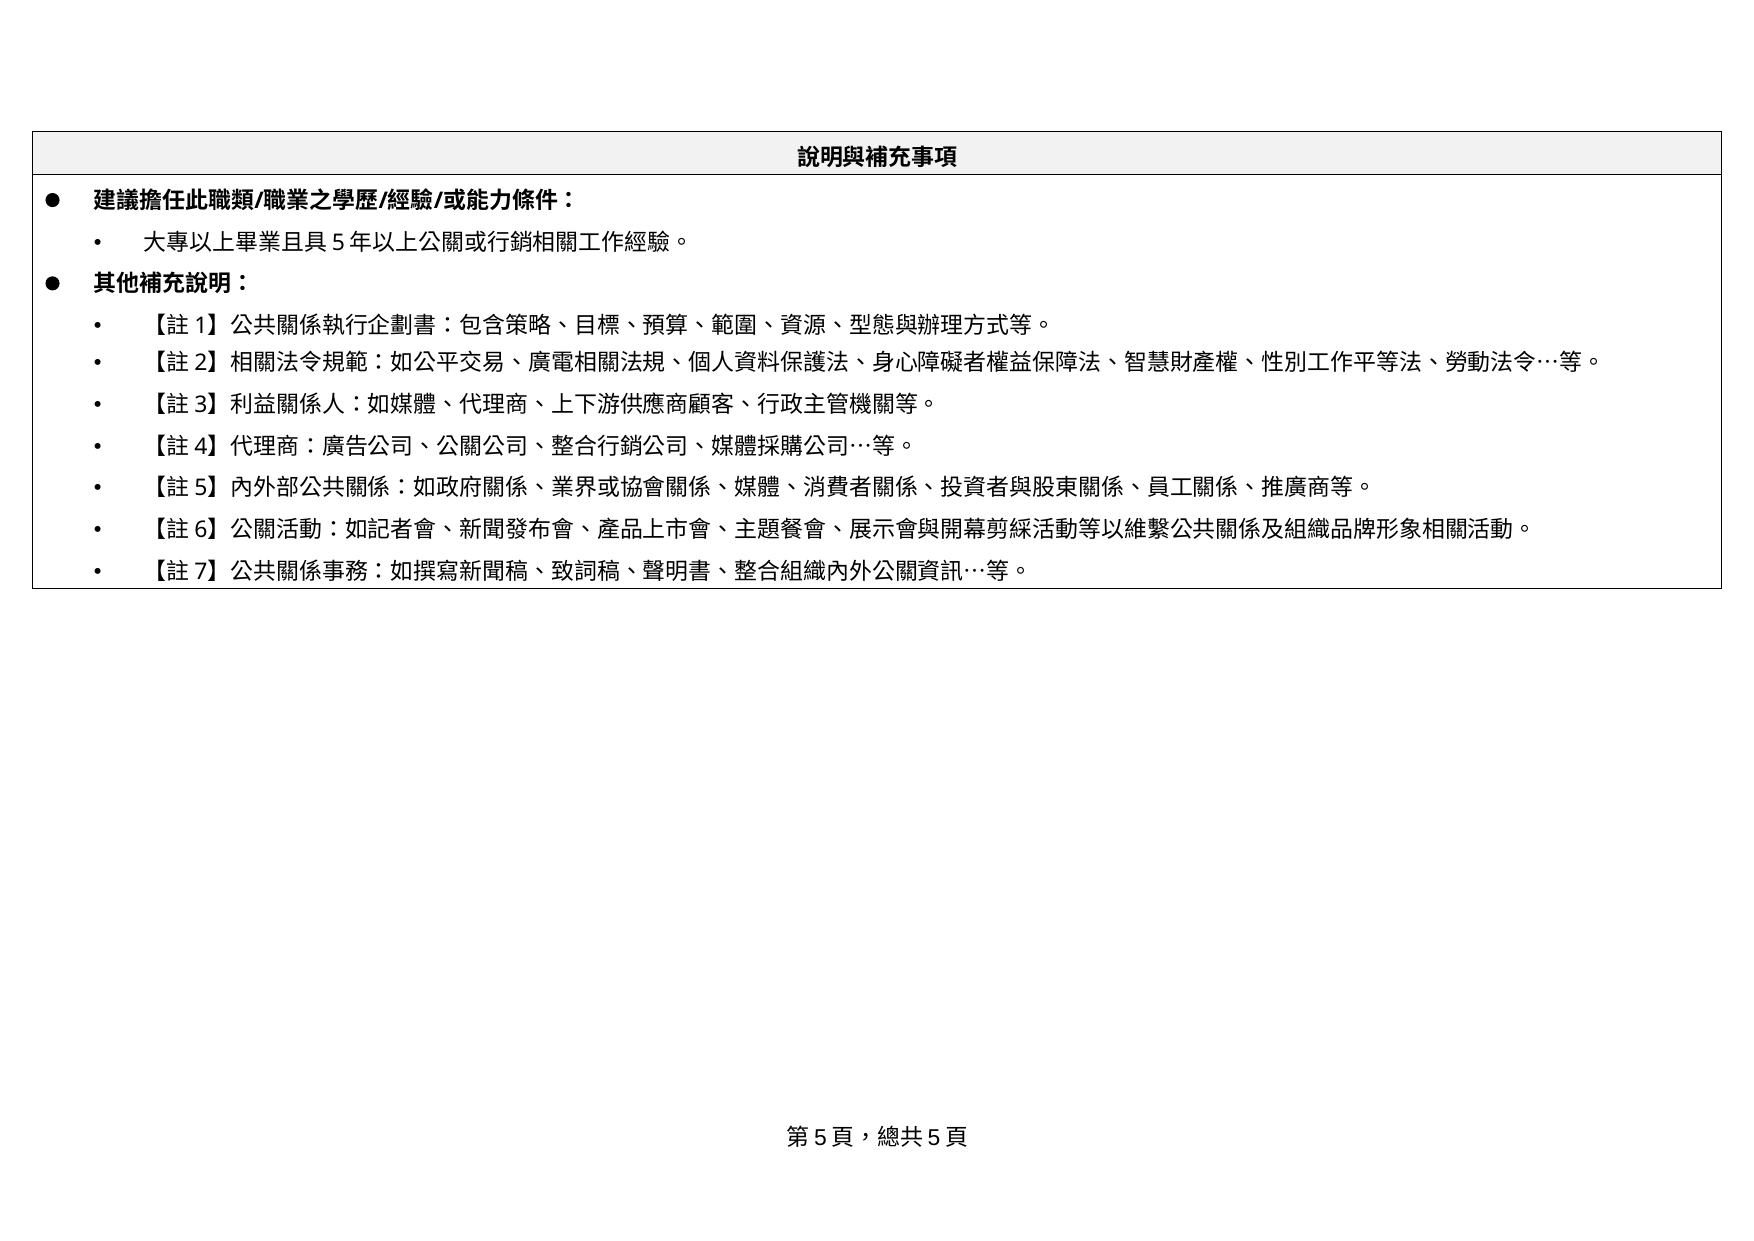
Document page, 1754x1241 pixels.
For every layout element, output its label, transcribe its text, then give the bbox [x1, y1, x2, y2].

table_cell 建議擔任此職類/職業之學歷/經驗/或能力條件： 大專以上畢業且具5年以上公關或行銷相關工作經驗。 其他補充說明： 【註1】公共關係執行企劃書：包含策略、目標、預算、範圍、資源、型態與辦理方式等。 【註2】相關法令規範：如公平交易、廣電相關法規、個人資料保護法、身心障礙者權益保障法、智慧財產權、性別工作平等法、勞動法令…等。 【註3】利益關係人：如媒體、代理商、上下游供應商顧客、行政主管機關等。 【註4】代理商：廣告公司、公關公司、整合行銷公司、媒體採購公司…等。 【註5】內外部公共關係：如政府關係、業界或協會關係、媒體、消費者關係、投資者與股東關係、員工關係、推廣商等。 【註6】公關活動：如記者會、新聞發布會、產品上市會、主題餐會、展示會與開幕剪綵活動等以維繫公共關係及組織品牌形象相關活動。 【註7】公共關係事務：如撰寫新聞稿、致詞稿、聲明書、整合組織內外公關資訊…等。 [33, 175, 1721, 587]
table_header 說明與補充事項 [33, 132, 1721, 174]
